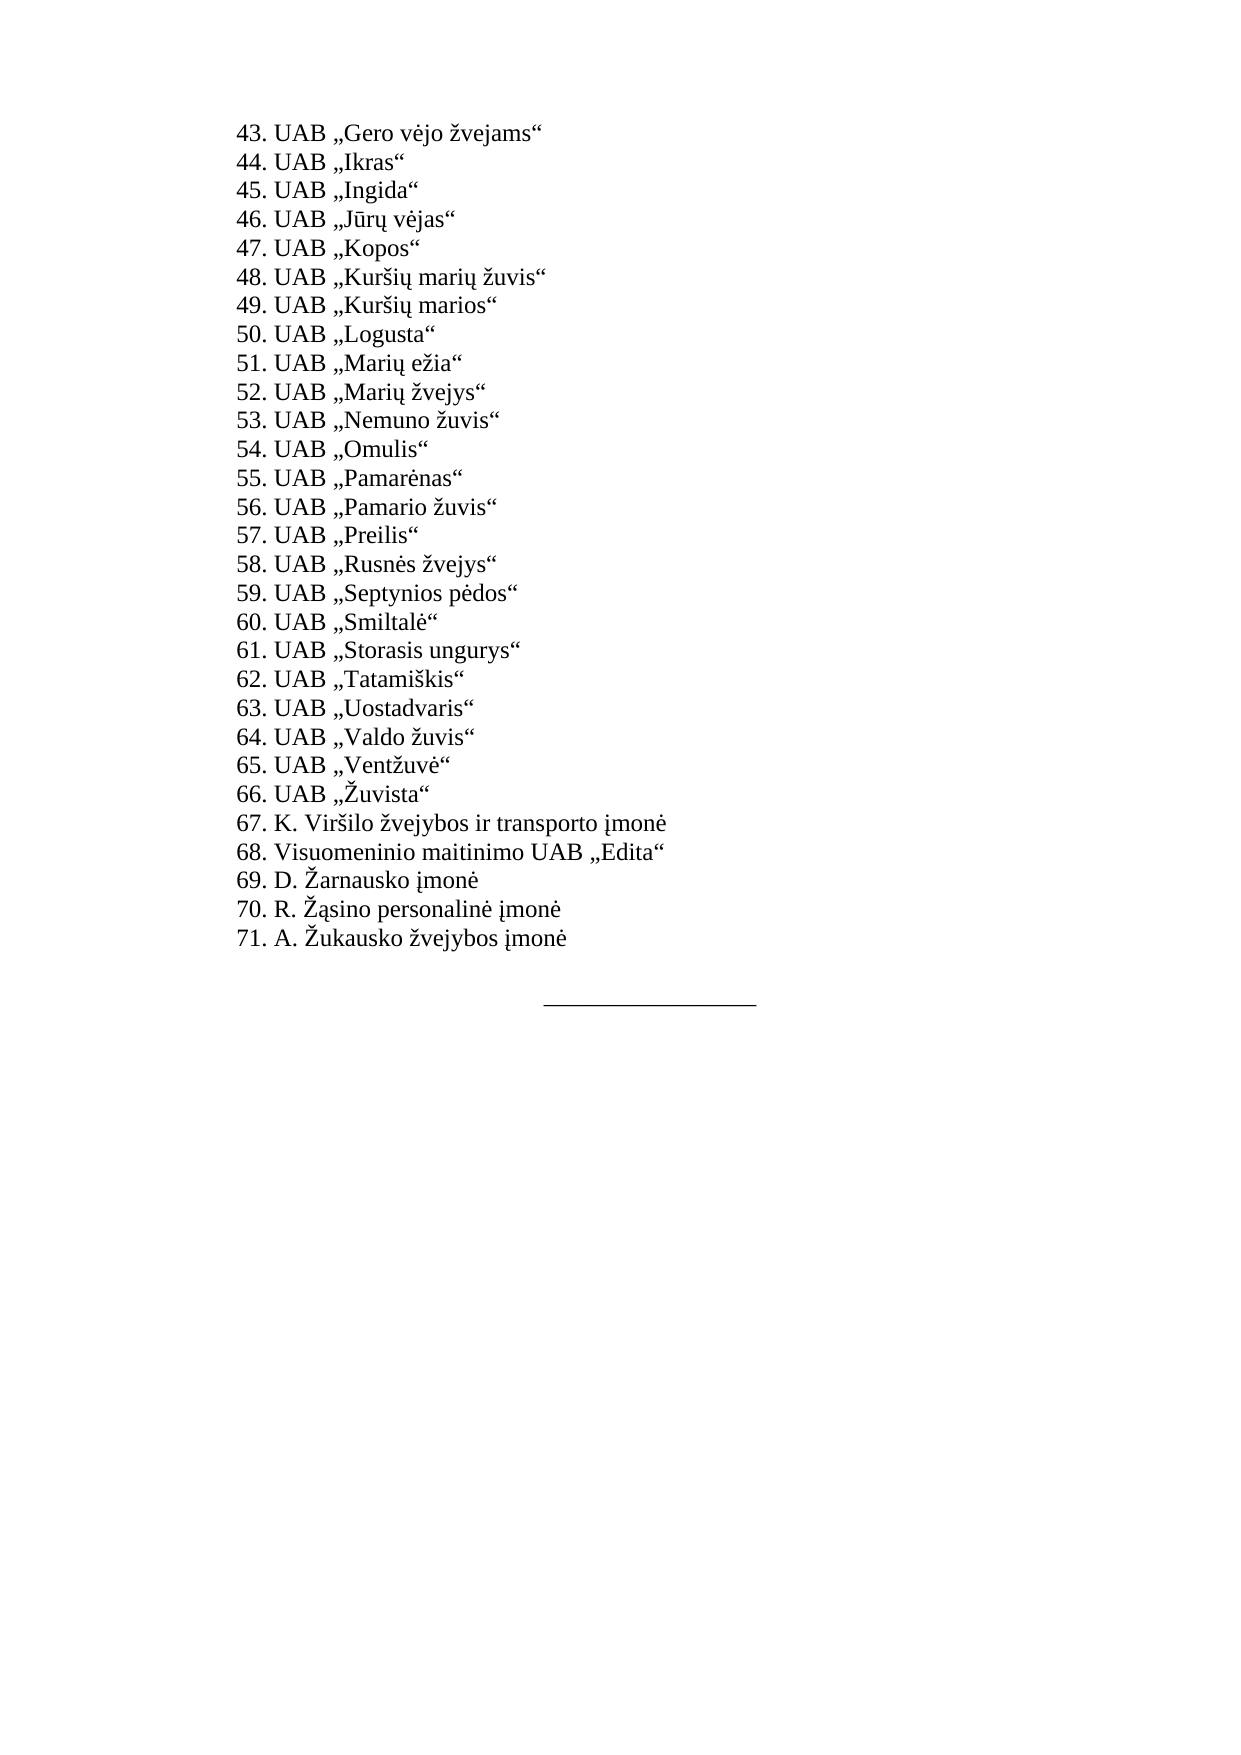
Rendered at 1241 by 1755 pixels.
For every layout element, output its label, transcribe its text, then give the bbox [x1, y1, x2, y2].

text 71. A. Žukausko žvejybos įmonė [177, 923, 1122, 952]
text 62. UAB „Tatamiškis“ [177, 664, 1122, 693]
text 57. UAB „Preilis“ [177, 521, 1122, 549]
text 52. UAB „Marių žvejys“ [177, 377, 1122, 406]
text 56. UAB „Pamario žuvis“ [177, 492, 1122, 521]
text 58. UAB „Rusnės žvejys“ [177, 549, 1122, 578]
text 49. UAB „Kuršių marios“ [177, 291, 1122, 319]
text 59. UAB „Septynios pėdos“ [177, 578, 1122, 607]
text 47. UAB „Kopos“ [177, 233, 1122, 262]
text 43. UAB „Gero vėjo žvejams“ [177, 118, 1122, 147]
text _________________ [177, 981, 1122, 1009]
text 70. R. Žąsino personalinė įmonė [177, 894, 1122, 923]
text 64. UAB „Valdo žuvis“ [177, 722, 1122, 751]
text 61. UAB „Storasis ungurys“ [177, 636, 1122, 664]
text 54. UAB „Omulis“ [177, 434, 1122, 463]
text 66. UAB „Žuvista“ [177, 779, 1122, 808]
text 68. Visuomeninio maitinimo UAB „Edita“ [177, 837, 1122, 866]
text 60. UAB „Smiltalė“ [177, 607, 1122, 636]
text 53. UAB „Nemuno žuvis“ [177, 406, 1122, 434]
text 44. UAB „Ikras“ [177, 147, 1122, 176]
text 46. UAB „Jūrų vėjas“ [177, 204, 1122, 233]
text 63. UAB „Uostadvaris“ [177, 693, 1122, 722]
text 55. UAB „Pamarėnas“ [177, 463, 1122, 492]
text 45. UAB „Ingida“ [177, 176, 1122, 204]
text 67. K. Viršilo žvejybos ir transporto įmonė [177, 808, 1122, 837]
text 50. UAB „Logusta“ [177, 319, 1122, 348]
text 51. UAB „Marių ežia“ [177, 348, 1122, 377]
text 69. D. Žarnausko įmonė [177, 866, 1122, 894]
text 48. UAB „Kuršių marių žuvis“ [177, 262, 1122, 291]
text 65. UAB „Ventžuvė“ [177, 751, 1122, 779]
